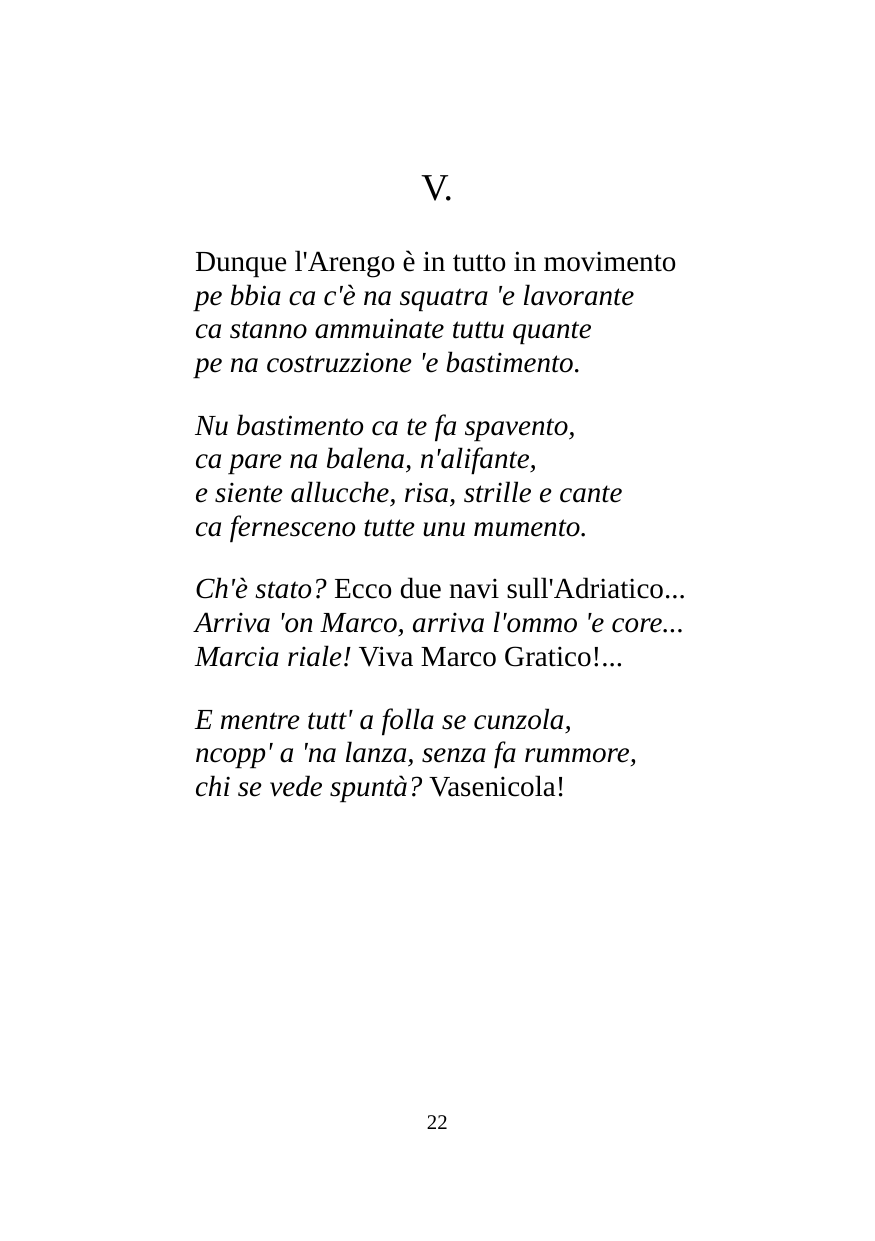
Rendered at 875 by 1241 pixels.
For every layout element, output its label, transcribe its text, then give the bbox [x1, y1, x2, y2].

text Dunque l'Arengo è in tutto in movimento pe bbia ca c'è na squatra 'e lavorante ca stanno ammuinate tuttu quante pe na costruzzione 'e bastimento. [195, 244, 768, 378]
text E mentre tutt' a folla se cunzola, ncopp' a 'na lanza, senza fa rummore, chi se vede spuntà? Vasenicola! [195, 702, 768, 802]
subtitle V. [106, 165, 768, 209]
text Nu bastimento ca te fa spavento, ca pare na balena, n'alifante, e siente allucche, risa, strille e cante ca fernesceno tutte unu mumento. [195, 408, 768, 542]
text Ch'è stato? Ecco due navi sull'Adriatico... Arriva 'on Marco, arriva l'ommo 'e core... Marcia riale! Viva Marco Gratico!... [195, 572, 768, 672]
